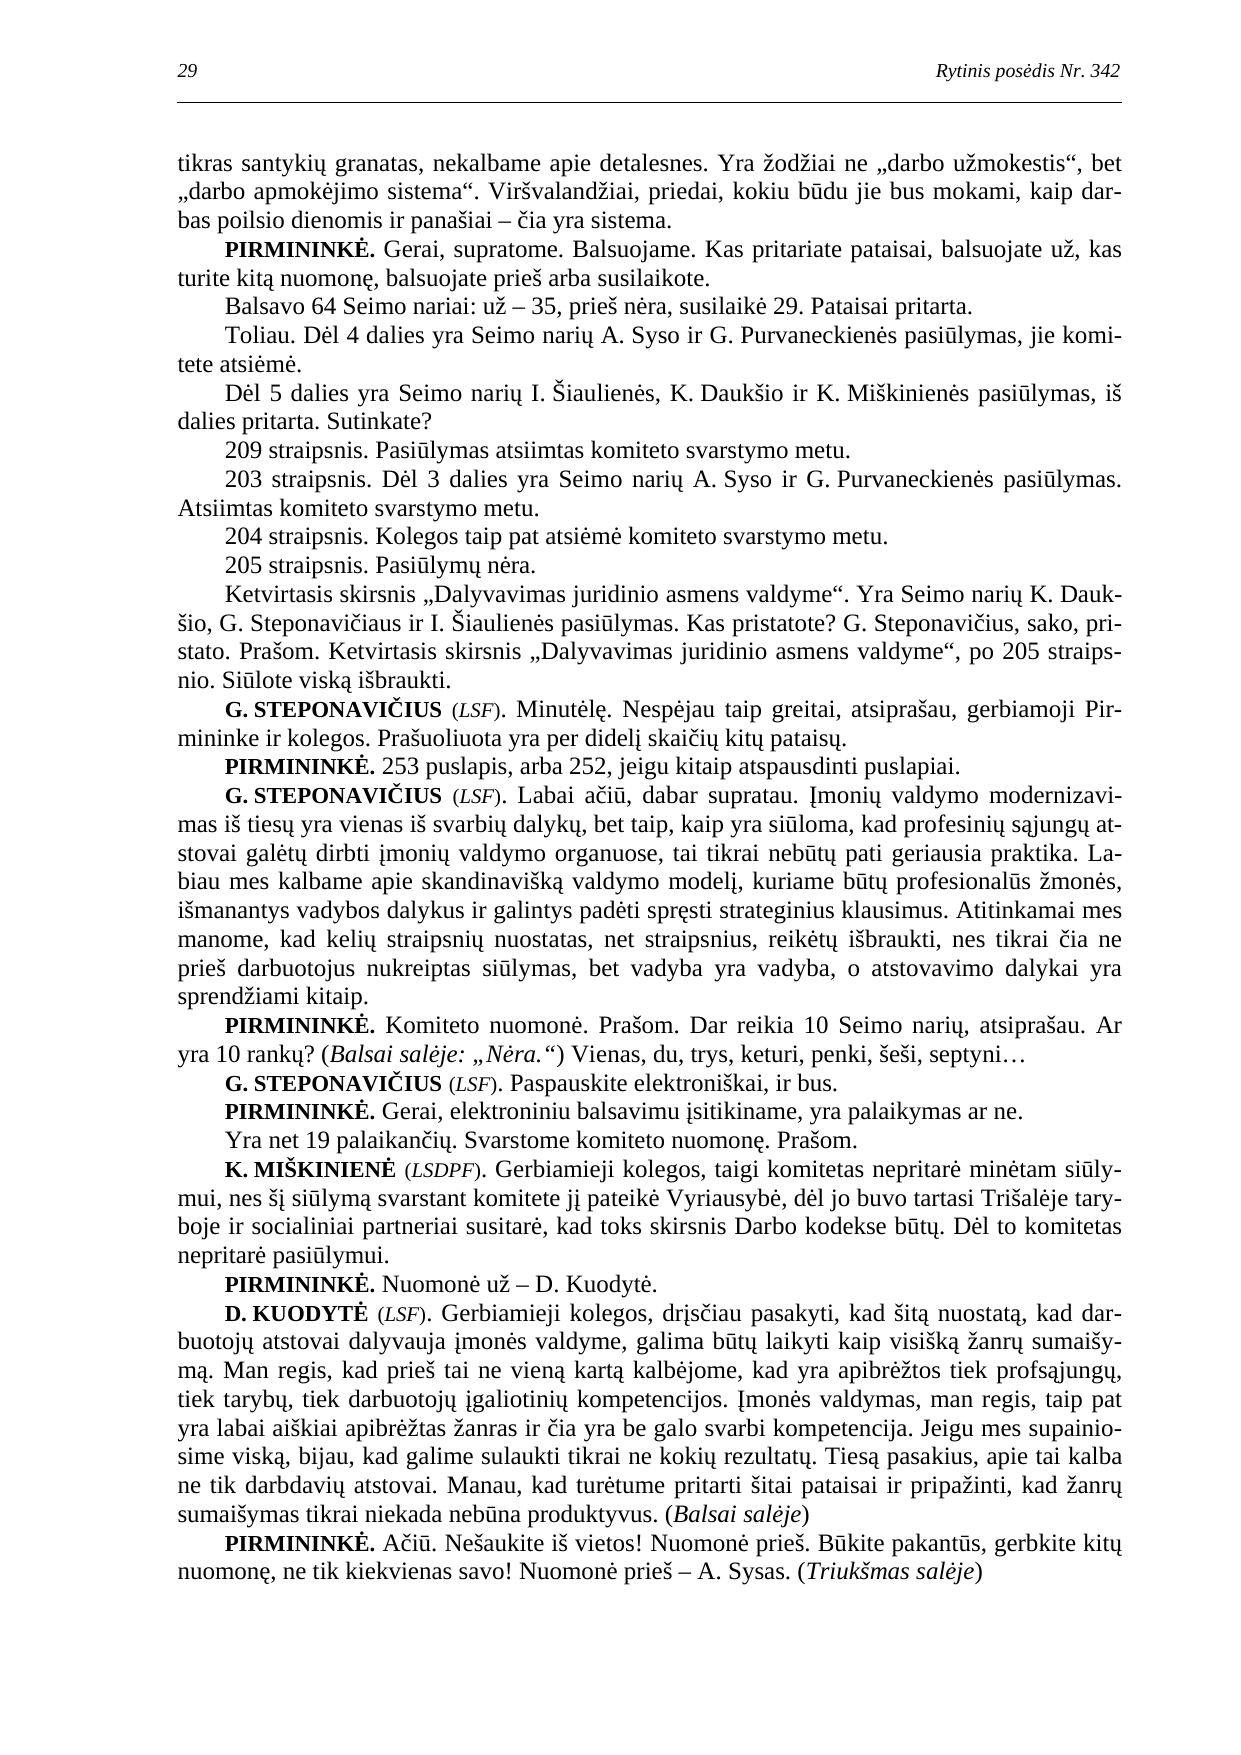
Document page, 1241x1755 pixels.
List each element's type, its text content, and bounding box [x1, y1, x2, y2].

text K. MIŠKINIENĖ (LSDPF). Ger­bia­mie­ji ko­le­gos, tai­gi ko­mi­te­tas ne­pri­ta­rė mi­nė­tam siū­ly­mui, nes šį siū­ly­mą svars­tant ko­mi­te­te jį pa­tei­kė Vy­riau­sy­bė, dėl jo bu­vo tar­ta­si Tri­ša­lė­je ta­ry­bo­je ir so­cia­li­niai part­ne­riai su­si­ta­rė, kad toks skir­snis Dar­bo ko­dek­se bū­tų. Dėl to ko­mi­te­tas ne­pri­ta­rė pa­siū­ly­mui. [177, 1154, 1122, 1269]
text 205 straips­nis. Pa­siū­ly­mų nė­ra. [177, 550, 1122, 579]
text Bal­sa­vo 64 Sei­mo na­riai: už – 35, prieš nė­ra, su­si­lai­kė 29. Pa­tai­sai pri­tar­ta. [177, 291, 1122, 320]
text PIRMININKĖ. Ačiū. Ne­šau­ki­te iš vie­tos! Nuo­mo­nė prieš. Bū­ki­te pa­kan­tūs, gerb­ki­te ki­tų nuo­mo­nę, ne tik kiek­vie­nas sa­vo! Nuo­mo­nė prieš – A. Sy­sas. (Triukš­mas sa­lė­je) [177, 1528, 1122, 1585]
text Ket­vir­ta­sis skir­snis „Da­ly­va­vi­mas ju­ri­di­nio as­mens val­dy­me“. Yra Sei­mo na­rių K. Dauk­šio, G. Ste­po­na­vi­čiaus ir I. Šiau­lie­nės pa­siū­ly­mas. Kas pri­sta­to­te? G. Ste­po­na­vi­čius, sa­ko, pri­sta­to. Pra­šom. Ket­vir­ta­sis skir­snis „Da­ly­va­vi­mas ju­ri­di­nio as­mens val­dy­me“, po 205 straips­nio. Siū­lo­te vis­ką iš­brauk­ti. [177, 579, 1122, 694]
text Dėl 5 da­lies yra Sei­mo na­rių I. Šiau­lie­nės, K. Dauk­šio ir K. Miš­ki­nie­nės pa­siū­ly­mas, iš da­lies pri­tar­ta. Su­tin­ka­te? [177, 378, 1122, 435]
text PIRMININKĖ. 253 pus­la­pis, ar­ba 252, jei­gu ki­taip at­spaus­din­ti pus­la­piai. [177, 751, 1122, 780]
text 204 straips­nis. Ko­le­gos taip pat at­si­ė­mė ko­mi­te­to svars­ty­mo me­tu. [177, 521, 1122, 550]
text G. STEPONAVIČIUS (LSF). Pa­spaus­ki­te elek­tro­niš­kai, ir bus. [177, 1068, 1122, 1096]
text 209 straips­nis. Pa­siū­ly­mas at­si­im­tas ko­mi­te­to svars­ty­mo me­tu. [177, 435, 1122, 464]
text To­liau. Dėl 4 da­lies yra Sei­mo na­rių A. Sy­so ir G. Pur­va­nec­kie­nės pa­siū­ly­mas, jie ko­mi­te­te at­si­ė­mė. [177, 320, 1122, 378]
text D. KUODYTĖ (LSF). Ger­bia­mie­ji ko­le­gos, drįs­čiau pa­sa­ky­ti, kad ši­tą nuo­sta­tą, kad dar­buo­to­jų at­sto­vai da­ly­vau­ja įmo­nės val­dy­me, ga­li­ma bū­tų lai­ky­ti kaip vi­siš­ką žan­rų su­mai­šy­mą. Man re­gis, kad prieš tai ne vie­ną kar­tą kal­bė­jo­me, kad yra api­brėž­tos tiek prof­są­jun­gų, tiek ta­ry­bų, tiek dar­buo­to­jų įga­lio­ti­nių kom­pe­ten­ci­jos. Įmo­nės val­dy­mas, man re­gis, taip pat yra la­bai aiš­kiai api­brėž­tas žan­ras ir čia yra be ga­lo svar­bi kom­pe­ten­ci­ja. Jei­gu mes su­pai­nio­si­me vis­ką, bi­jau, kad ga­li­me su­lauk­ti tik­rai ne ko­kių re­zul­ta­tų. Tie­są pa­sa­kius, apie tai kal­ba ne tik darb­da­vių at­sto­vai. Ma­nau, kad tu­rė­tu­me pri­tar­ti ši­tai pa­tai­sai ir pri­pa­žin­ti, kad žan­rų su­mai­šy­mas tik­rai nie­ka­da ne­bū­na pro­duk­ty­vus. (Bal­sai sa­lė­je) [177, 1298, 1122, 1528]
text tik­ras san­ty­kių gra­na­tas, ne­kal­ba­me apie de­ta­les­nes. Yra žo­džiai ne „dar­bo už­mo­kes­tis“, bet „dar­bo ap­mo­kė­ji­mo sis­te­ma“. Virš­va­lan­džiai, prie­dai, ko­kiu bū­du jie bus mo­ka­mi, kaip dar­bas po­il­sio die­no­mis ir pa­na­šiai – čia yra sis­te­ma. [177, 148, 1122, 234]
text PIRMININKĖ. Ge­rai, su­pra­to­me. Bal­suo­ja­me. Kas pri­ta­ria­te pa­tai­sai, bal­suo­ja­te už, kas tu­ri­te ki­tą nuo­mo­nę, bal­suo­ja­te prieš ar­ba su­si­lai­ko­te. [177, 234, 1122, 291]
text PIRMININKĖ. Nuo­mo­nė už – D. Kuo­dy­tė. [177, 1269, 1122, 1298]
text PIRMININKĖ. Ge­rai, elek­tro­ni­niu bal­sa­vi­mu įsi­ti­ki­na­me, yra pa­lai­ky­mas ar ne. [177, 1096, 1122, 1125]
text 203 straips­nis. Dėl 3 da­lies yra Sei­mo na­rių A. Sy­so ir G. Pur­va­nec­kie­nės pa­siū­ly­mas. At­si­im­tas ko­mi­te­to svars­ty­mo me­tu. [177, 464, 1122, 521]
text G. STEPONAVIČIUS (LSF). La­bai ačiū, da­bar su­pra­tau. Įmo­nių val­dy­mo mo­der­ni­za­vi­mas iš tie­sų yra vie­nas iš svar­bių da­ly­kų, bet taip, kaip yra siū­lo­ma, kad pro­fe­si­nių są­jun­gų at­sto­vai ga­lė­tų dirb­ti įmo­nių val­dy­mo or­ga­nuo­se, tai tik­rai ne­bū­tų pa­ti ge­riau­sia prak­ti­ka. La­biau mes kal­ba­me apie skan­di­na­viš­ką val­dy­mo mo­de­lį, ku­ria­me bū­tų pro­fe­sio­na­lūs žmo­nės, iš­ma­nan­tys va­dy­bos da­ly­kus ir ga­lin­tys pa­dė­ti spręs­ti stra­te­gi­nius klau­si­mus. Ati­tin­ka­mai mes ma­no­me, kad ke­lių straips­nių nuo­sta­tas, net straips­nius, rei­kė­tų iš­brauk­ti, nes tik­rai čia ne prieš dar­buo­to­jus nu­kreip­tas siū­ly­mas, bet va­dy­ba yra va­dy­ba, o at­sto­va­vi­mo da­ly­kai yra spren­džia­mi ki­taip. [177, 780, 1122, 1010]
text G. STEPONAVIČIUS (LSF). Mi­nu­tė­lę. Ne­spė­jau taip grei­tai, at­si­pra­šau, ger­bia­mo­ji Pir­mi­nin­ke ir ko­le­gos. Pra­šuo­liuo­ta yra per di­de­lį skai­čių ki­tų pa­tai­sų. [177, 694, 1122, 751]
text Yra net 19 pa­lai­kan­čių. Svars­to­me ko­mi­te­to nuo­mo­nę. Pra­šom. [177, 1125, 1122, 1154]
text PIRMININKĖ. Ko­mi­te­to nuo­mo­nė. Pra­šom. Dar rei­kia 10 Sei­mo na­rių, at­si­pra­šau. Ar yra 10 ran­kų? (Bal­sai sa­lė­je: „Nė­ra.“) Vie­nas, du, trys, ke­tu­ri, pen­ki, še­ši, sep­ty­ni… [177, 1010, 1122, 1068]
